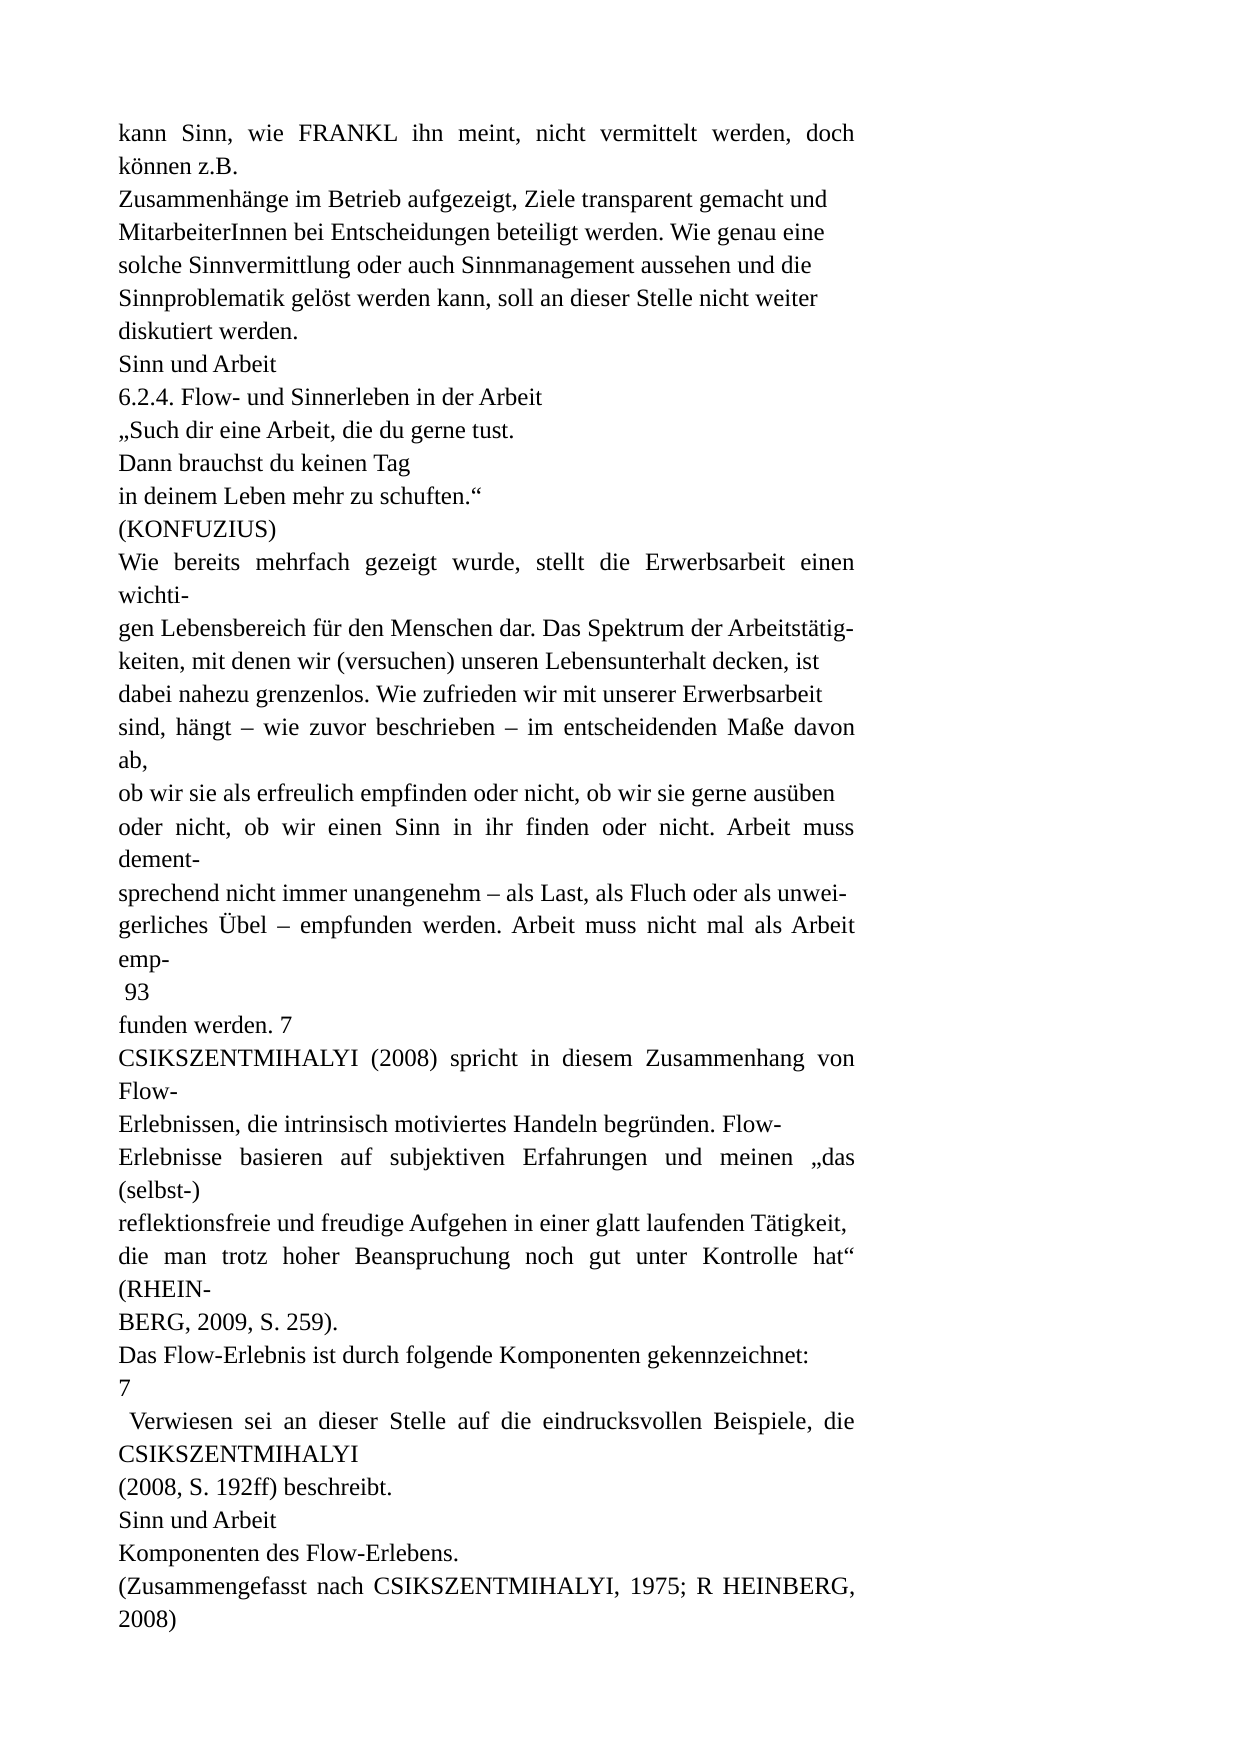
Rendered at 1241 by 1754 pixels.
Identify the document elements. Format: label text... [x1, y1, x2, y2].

text (2008, S. 192ff) beschreibt. [118, 1472, 856, 1501]
text 7 [118, 1373, 856, 1402]
text ob wir sie als erfreulich empfinden oder nicht, ob wir sie gerne ausüben [118, 778, 856, 807]
text CSIKSZENTMIHALYI (2008) spricht in diesem Zusammenhang von Flow- [118, 1043, 856, 1104]
text gerliches Übel – empfunden werden. Arbeit muss nicht mal als Arbeit emp- [118, 911, 856, 972]
text kann Sinn, wie FRANKL ihn meint, nicht vermittelt werden, doch können z.B. [118, 118, 856, 180]
text Wie bereits mehrfach gezeigt wurde, stellt die Erwerbsarbeit einen wichti- [118, 547, 856, 609]
text dabei nahezu grenzenlos. Wie zufrieden wir mit unserer Erwerbsarbeit [118, 679, 856, 708]
text Zusammenhänge im Betrieb aufgezeigt, Ziele transparent gemacht und [118, 184, 856, 213]
text Erlebnissen, die intrinsisch motiviertes Handeln begründen. Flow- [118, 1109, 856, 1137]
text (KONFUZIUS) [118, 514, 856, 543]
text solche Sinnvermittlung oder auch Sinnmanagement aussehen und die [118, 250, 856, 279]
text Sinnproblematik gelöst werden kann, soll an dieser Stelle nicht weiter [118, 283, 856, 312]
text funden werden. 7 [118, 1010, 856, 1038]
text gen Lebensbereich für den Menschen dar. Das Spektrum der Arbeitstätig- [118, 613, 856, 642]
text sind, hängt – wie zuvor beschrieben – im entscheidenden Maße davon ab, [118, 712, 856, 774]
text MitarbeiterInnen bei Entscheidungen beteiligt werden. Wie genau eine [118, 217, 856, 246]
text 6.2.4. Flow- und Sinnerleben in der Arbeit [118, 382, 856, 411]
text keiten, mit denen wir (versuchen) unseren Lebensunterhalt decken, ist [118, 646, 856, 675]
text Das Flow-Erlebnis ist durch folgende Komponenten gekennzeichnet: [118, 1340, 856, 1369]
text Dann brauchst du keinen Tag [118, 448, 856, 477]
text Erlebnisse basieren auf subjektiven Erfahrungen und meinen „das (selbst-) [118, 1142, 856, 1203]
text (Zusammengefasst nach CSIKSZENTMIHALYI, 1975; R HEINBERG, 2008) [118, 1571, 856, 1633]
text diskutiert werden. [118, 316, 856, 345]
text Sinn und Arbeit [118, 1505, 856, 1534]
text BERG, 2009, S. 259). [118, 1307, 856, 1336]
text Verwiesen sei an dieser Stelle auf die eindrucksvollen Beispiele, die CSIKSZENTMIHALYI [118, 1406, 856, 1468]
text 93 [118, 977, 856, 1005]
text oder nicht, ob wir einen Sinn in ihr finden oder nicht. Arbeit muss dement- [118, 812, 856, 873]
text Sinn und Arbeit [118, 349, 856, 378]
text „Such dir eine Arbeit, die du gerne tust. [118, 415, 856, 444]
text sprechend nicht immer unangenehm – als Last, als Fluch oder als unwei- [118, 878, 856, 906]
text die man trotz hoher Beanspruchung noch gut unter Kontrolle hat“ (RHEIN- [118, 1241, 856, 1303]
text Komponenten des Flow-Erlebens. [118, 1538, 856, 1567]
text reflektionsfreie und freudige Aufgehen in einer glatt laufenden Tätigkeit, [118, 1208, 856, 1237]
text in deinem Leben mehr zu schuften.“ [118, 481, 856, 510]
